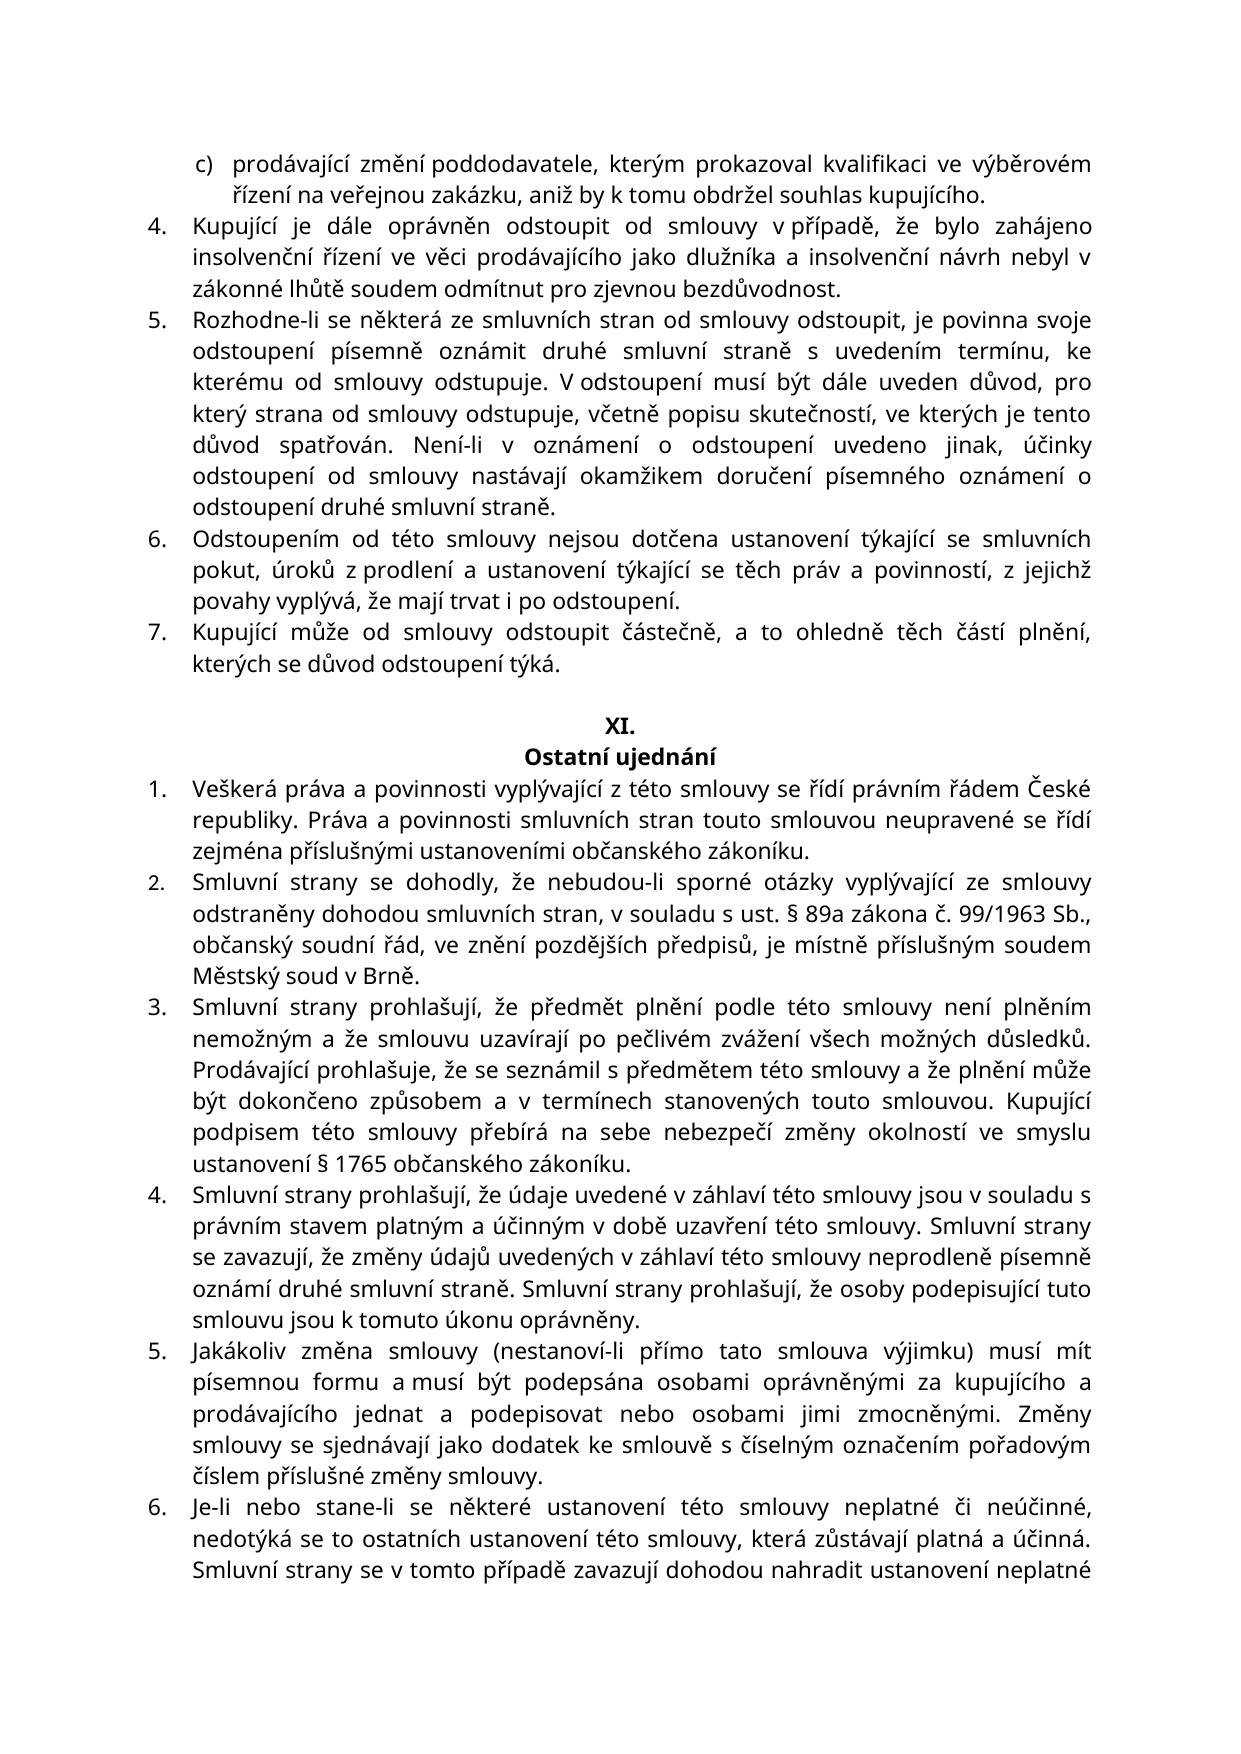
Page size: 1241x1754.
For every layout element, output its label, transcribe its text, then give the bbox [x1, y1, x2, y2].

list Veškerá práva a povinnosti vyplývající z této smlouvy se řídí právním řádem České republiky. Práva a povinnosti smluvních stran touto smlouvou neupravené se řídí zejména příslušnými ustanoveními občanského zákoníku. [148, 773, 1093, 866]
list Rozhodne-li se některá ze smluvních stran od smlouvy odstoupit, je povinna svoje odstoupení písemně oznámit druhé smluvní straně s uvedením termínu, ke kterému od smlouvy odstupuje. V odstoupení musí být dále uveden důvod, pro který strana od smlouvy odstupuje, včetně popisu skutečností, ve kterých je tento důvod spatřován. Není-li v oznámení o odstoupení uvedeno jinak, účinky odstoupení od smlouvy nastávají okamžikem doručení písemného oznámení o odstoupení druhé smluvní straně. [148, 304, 1093, 523]
list Smluvní strany se dohodly, že nebudou-li sporné otázky vyplývající ze smlouvy odstraněny dohodou smluvních stran, v souladu s ust. § 89a zákona č. 99/1963 Sb., občanský soudní řád, ve znění pozdějších předpisů, je místně příslušným soudem Městský soud v Brně. [148, 866, 1093, 991]
list prodávající změní poddodavatele, kterým prokazoval kvalifikaci ve výběrovém řízení na veřejnou zakázku, aniž by k tomu obdržel souhlas kupujícího. [195, 148, 1093, 210]
list Odstoupením od této smlouvy nejsou dotčena ustanovení týkající se smluvních pokut, úroků z prodlení a ustanovení týkající se těch práv a povinností, z jejichž povahy vyplývá, že mají trvat i po odstoupení. [148, 523, 1093, 616]
list Kupující je dále oprávněn odstoupit od smlouvy v případě, že bylo zahájeno insolvenční řízení ve věci prodávajícího jako dlužníka a insolvenční návrh nebyl v zákonné lhůtě soudem odmítnut pro zjevnou bezdůvodnost. [148, 210, 1093, 304]
list Kupující může od smlouvy odstoupit částečně, a to ohledně těch částí plnění, kterých se důvod odstoupení týká. [148, 616, 1093, 679]
list Smluvní strany prohlašují, že údaje uvedené v záhlaví této smlouvy jsou v souladu s právním stavem platným a účinným v době uzavření této smlouvy. Smluvní strany se zavazují, že změny údajů uvedených v záhlaví této smlouvy neprodleně písemně oznámí druhé smluvní straně. Smluvní strany prohlašují, že osoby podepisující tuto smlouvu jsou k tomuto úkonu oprávněny. [148, 1179, 1093, 1335]
text XI. [148, 710, 1093, 741]
list Je-li nebo stane-li se některé ustanovení této smlouvy neplatné či neúčinné, nedotýká se to ostatních ustanovení této smlouvy, která zůstávají platná a účinná. Smluvní strany se v tomto případě zavazují dohodou nahradit ustanovení neplatné [148, 1491, 1093, 1585]
list Smluvní strany prohlašují, že předmět plnění podle této smlouvy není plněním nemožným a že smlouvu uzavírají po pečlivém zvážení všech možných důsledků. Prodávající prohlašuje, že se seznámil s předmětem této smlouvy a že plnění může být dokončeno způsobem a v termínech stanovených touto smlouvou. Kupující podpisem této smlouvy přebírá na sebe nebezpečí změny okolností ve smyslu ustanovení § 1765 občanského zákoníku. [148, 991, 1093, 1179]
text Ostatní ujednání [148, 741, 1093, 773]
list Jakákoliv změna smlouvy (nestanoví-li přímo tato smlouva výjimku) musí mít písemnou formu a musí být podepsána osobami oprávněnými za kupujícího a prodávajícího jednat a podepisovat nebo osobami jimi zmocněnými. Změny smlouvy se sjednávají jako dodatek ke smlouvě s číselným označením pořadovým číslem příslušné změny smlouvy. [148, 1335, 1093, 1491]
